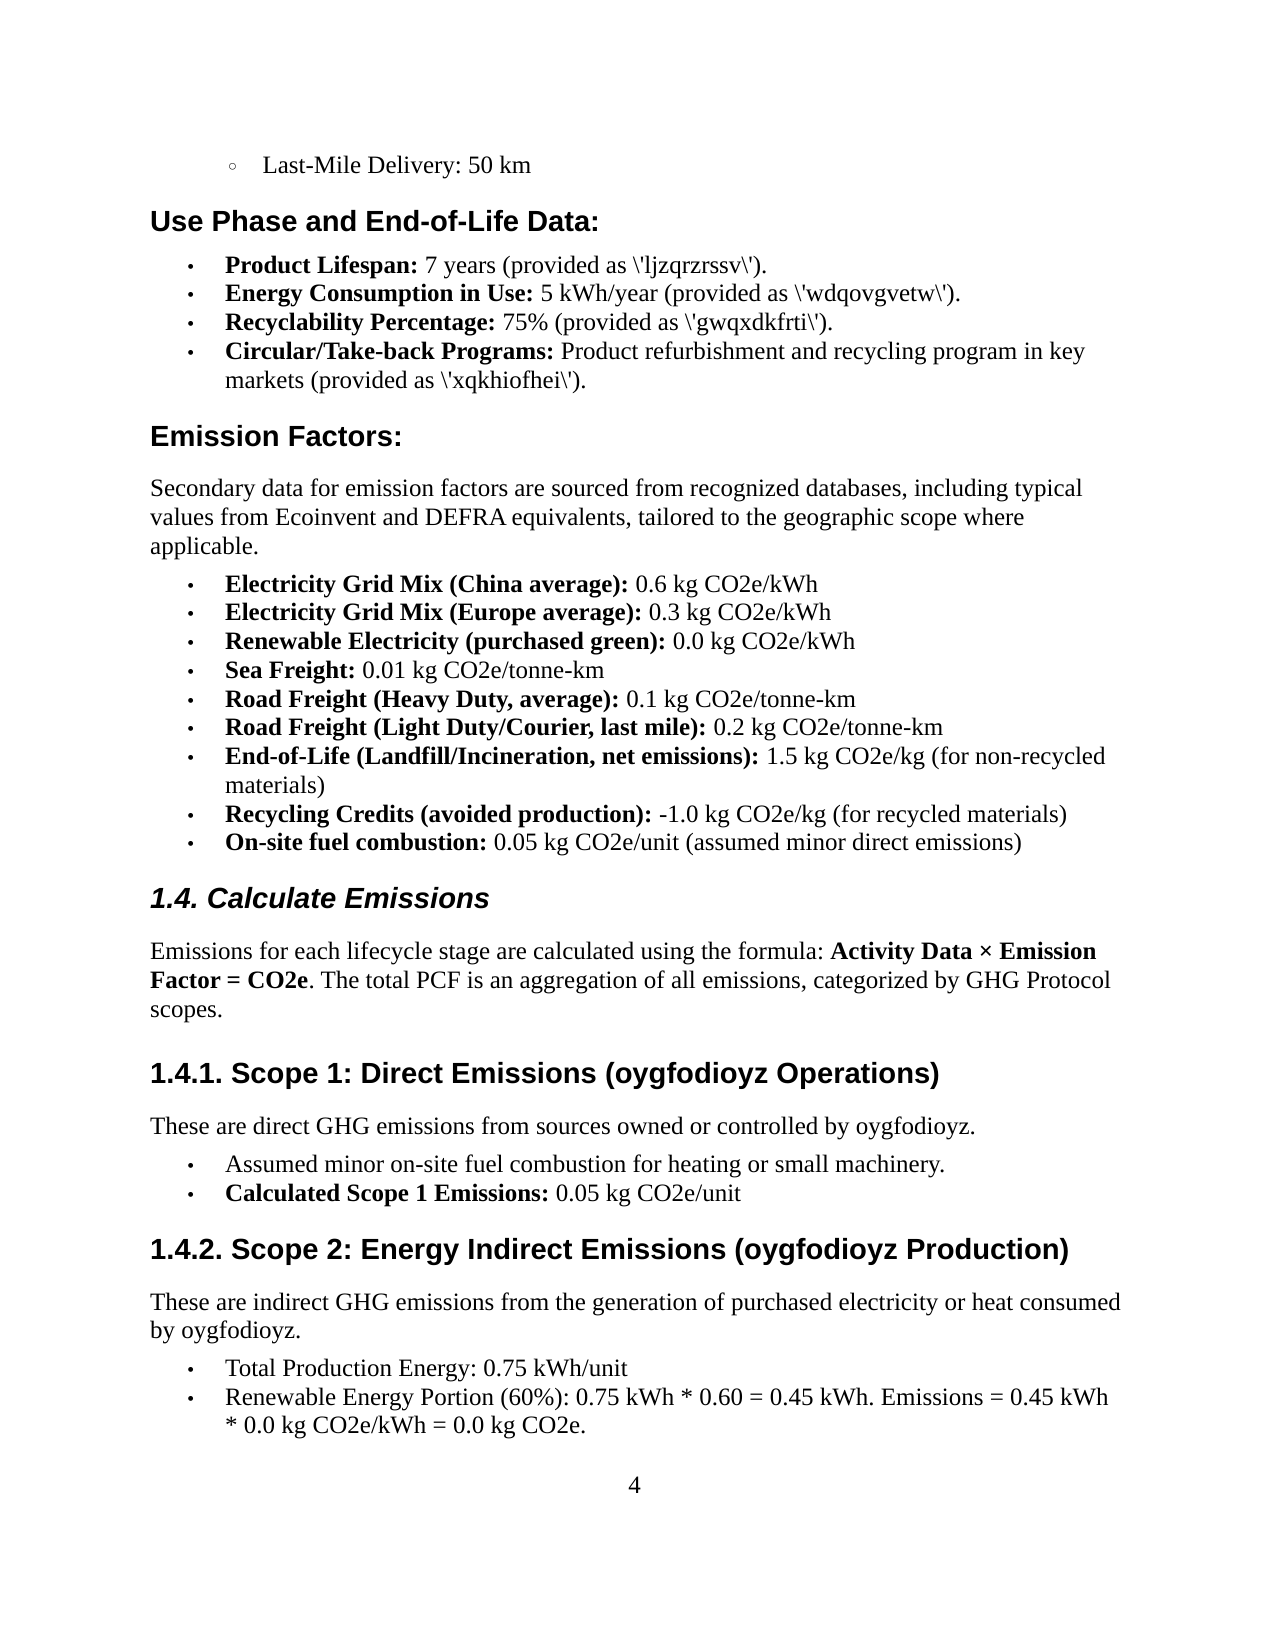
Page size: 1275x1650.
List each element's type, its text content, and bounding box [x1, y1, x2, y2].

list Renewable Electricity (purchased green): 0.0 kg CO2e/kWh [187, 626, 1125, 655]
list Sea Freight: 0.01 kg CO2e/tonne-km [187, 655, 1125, 684]
subtitle 1.4.1. Scope 1: Direct Emissions (oygfodioyz Operations) [150, 1056, 1125, 1090]
text These are direct GHG emissions from sources owned or controlled by oygfodioyz. [150, 1111, 1125, 1140]
text These are indirect GHG emissions from the generation of purchased electricity or heat consumed by oygfodioyz. [150, 1287, 1125, 1344]
subtitle 1.4.2. Scope 2: Energy Indirect Emissions (oygfodioyz Production) [150, 1232, 1125, 1265]
list Electricity Grid Mix (China average): 0.6 kg CO2e/kWh [187, 569, 1125, 597]
subtitle Emission Factors: [150, 418, 1125, 452]
list Electricity Grid Mix (Europe average): 0.3 kg CO2e/kWh [187, 597, 1125, 626]
text Secondary data for emission factors are sourced from recognized databases, including typical values from Ecoinvent and DEFRA equivalents, tailored to the geographic scope where applicable. [150, 473, 1125, 560]
subtitle Use Phase and End-of-Life Data: [150, 204, 1125, 237]
subtitle 1.4. Calculate Emissions [150, 881, 1125, 915]
list Assumed minor on-site fuel combustion for heating or small machinery. [187, 1149, 1125, 1178]
list On-site fuel combustion: 0.05 kg CO2e/unit (assumed minor direct emissions) [187, 827, 1125, 856]
list Calculated Scope 1 Emissions: 0.05 kg CO2e/unit [187, 1178, 1125, 1207]
list Product Lifespan: 7 years (provided as \'ljzqrzrssv\'). [187, 250, 1125, 278]
list Total Production Energy: 0.75 kWh/unit [187, 1353, 1125, 1382]
text Emissions for each lifecycle stage are calculated using the formula: Activity Data × Emission Factor = CO2e. The total PCF is an aggregation of all emissions, categorized by GHG Protocol scopes. [150, 936, 1125, 1022]
list Recyclability Percentage: 75% (provided as \'gwqxdkfrti\'). [187, 307, 1125, 336]
list End-of-Life (Landfill/Incineration, net emissions): 1.5 kg CO2e/kg (for non-recycled materials) [187, 741, 1125, 799]
list Circular/Take-back Programs: Product refurbishment and recycling program in key markets (provided as \'xqkhiofhei\'). [187, 336, 1125, 393]
list Road Freight (Heavy Duty, average): 0.1 kg CO2e/tonne-km [187, 684, 1125, 712]
list Recycling Credits (avoided production): -1.0 kg CO2e/kg (for recycled materials) [187, 799, 1125, 827]
list Renewable Energy Portion (60%): 0.75 kWh * 0.60 = 0.45 kWh. Emissions = 0.45 kWh * 0.0 kg CO2e/kWh = 0.0 kg CO2e. [187, 1382, 1125, 1439]
list Road Freight (Light Duty/Courier, last mile): 0.2 kg CO2e/tonne-km [187, 712, 1125, 741]
list Last-Mile Delivery: 50 km [225, 150, 1125, 179]
list Energy Consumption in Use: 5 kWh/year (provided as \'wdqovgvetw\'). [187, 278, 1125, 307]
